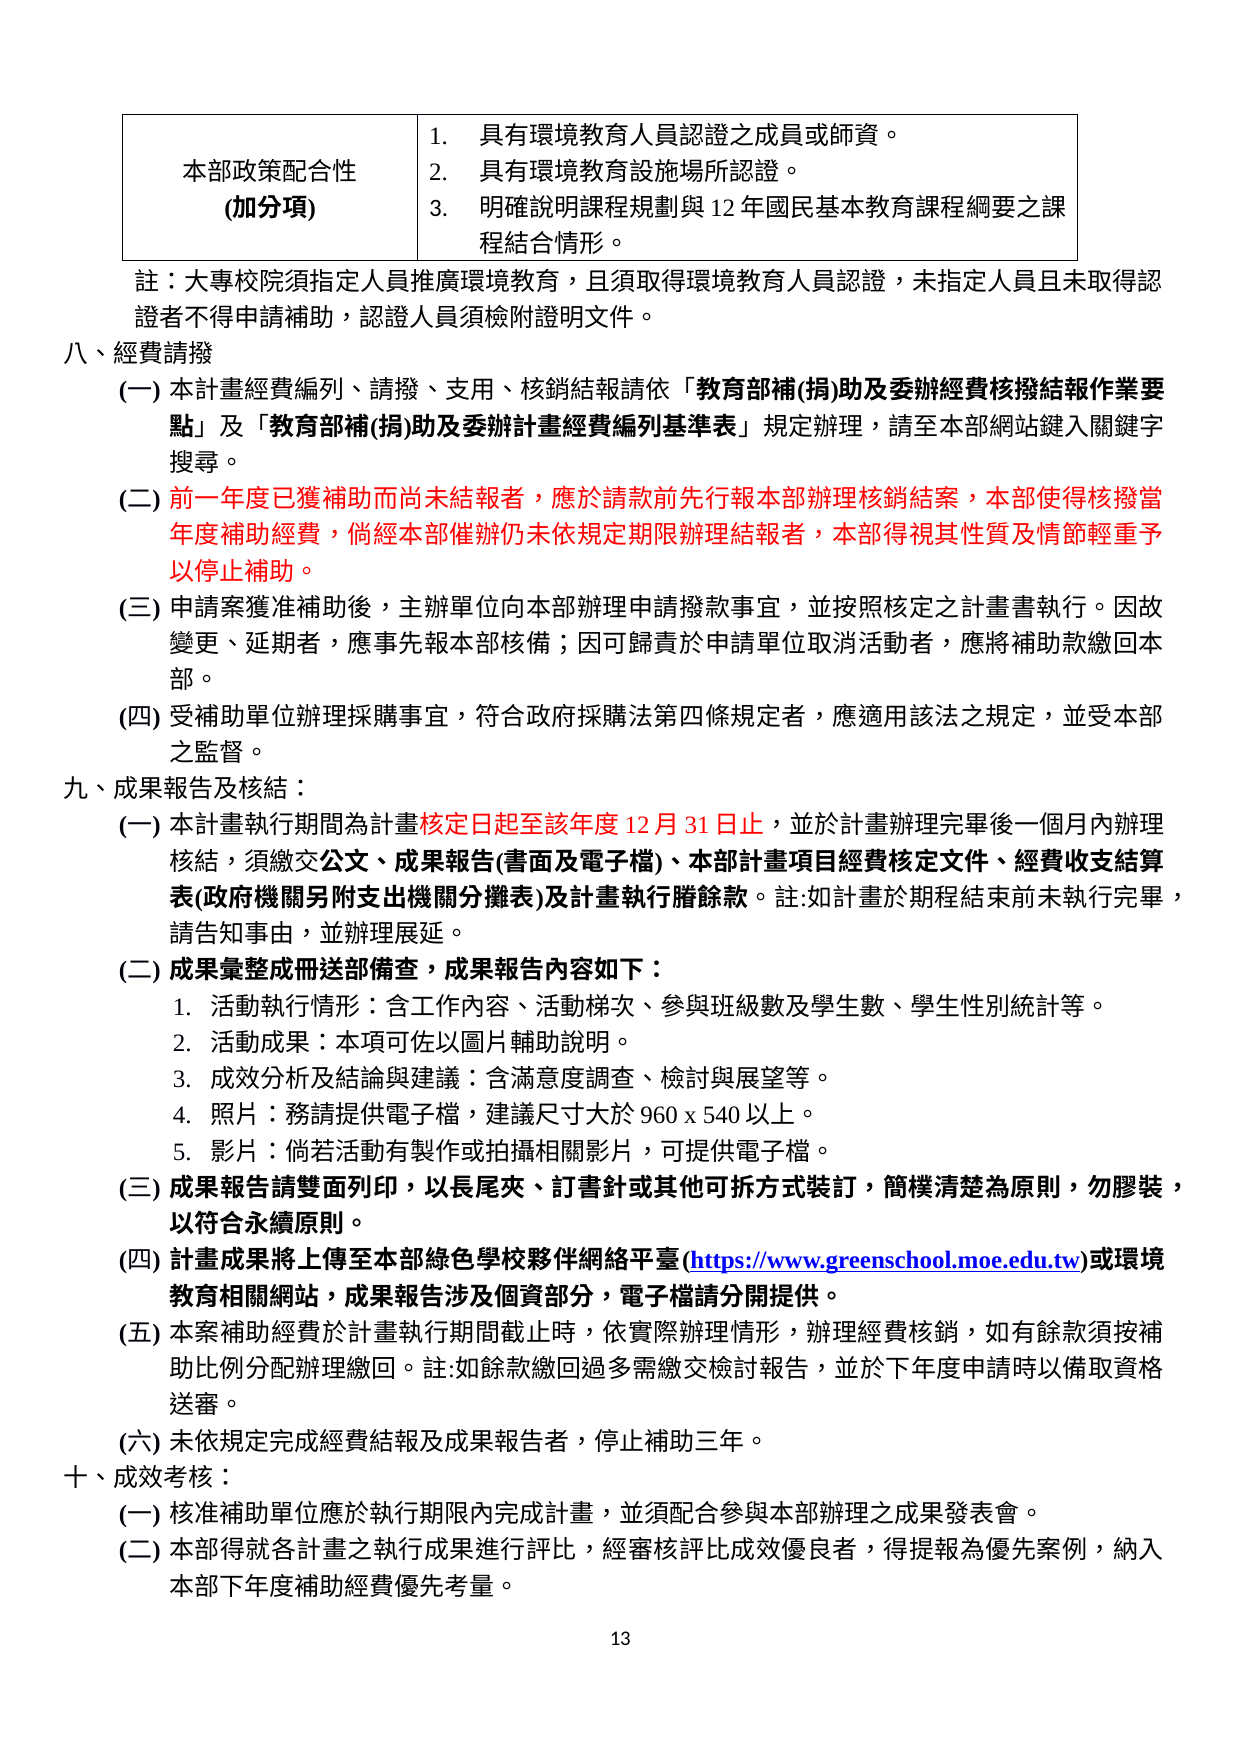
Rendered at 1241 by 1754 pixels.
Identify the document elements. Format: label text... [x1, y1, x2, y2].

list 註：大專校院須指定人員推廣環境教育，且須取得環境教育人員認證，未指定人員且未取得認證者不得申請補助，認證人員須檢附證明文件。 [134, 261, 1165, 334]
list 核准補助單位應於執行期限內完成計畫，並須配合參與本部辦理之成果發表會。 [119, 1494, 1165, 1530]
list 活動執行情形：含工作內容、活動梯次、參與班級數及學生數、學生性別統計等。 [173, 986, 1165, 1022]
list 計畫成果將上傳至本部綠色學校夥伴網絡平臺(https://www.greenschool.moe.edu.tw)或環境教育相關網站，成果報告涉及個資部分，電子檔請分開提供。 [119, 1240, 1165, 1312]
list 成果彙整成冊送部備查，成果報告內容如下： [119, 950, 1165, 986]
list 前一年度已獲補助而尚未結報者，應於請款前先行報本部辦理核銷結案，本部使得核撥當年度補助經費，倘經本部催辦仍未依規定期限辦理結報者，本部得視其性質及情節輕重予以停止補助。 [119, 479, 1165, 587]
list 成果報告請雙面列印，以長尾夾、訂書針或其他可拆方式裝訂，簡樸清楚為原則，勿膠裝，以符合永續原則。 [119, 1167, 1165, 1240]
list 成效分析及結論與建議：含滿意度調查、檢討與展望等。 [173, 1059, 1165, 1095]
list 本部得就各計畫之執行成果進行評比，經審核評比成效優良者，得提報為優先案例，納入本部下年度補助經費優先考量。 [119, 1530, 1165, 1602]
list 成果報告及核結： [63, 769, 1165, 805]
table_cell 本部政策配合性 (加分項) [123, 115, 417, 260]
list 活動成果：本項可佐以圖片輔助說明。 [173, 1022, 1165, 1059]
table_cell 具有環境教育人員認證之成員或師資。 具有環境教育設施場所認證。 明確說明課程規劃與12年國民基本教育課程綱要之課程結合情形。 [418, 115, 1077, 260]
list 本案補助經費於計畫執行期間截止時，依實際辦理情形，辦理經費核銷，如有餘款須按補助比例分配辦理繳回。註:如餘款繳回過多需繳交檢討報告，並於下年度申請時以備取資格送審。 [119, 1312, 1165, 1421]
list 成效考核： [63, 1457, 1165, 1494]
list 影片：倘若活動有製作或拍攝相關影片，可提供電子檔。 [173, 1131, 1165, 1167]
list 申請案獲准補助後，主辦單位向本部辦理申請撥款事宜，並按照核定之計畫書執行。因故變更、延期者，應事先報本部核備；因可歸責於申請單位取消活動者，應將補助款繳回本部。 [119, 587, 1165, 696]
list 本計畫經費編列、請撥、支用、核銷結報請依「教育部補(捐)助及委辦經費核撥結報作業要點」及「教育部補(捐)助及委辦計畫經費編列基準表」規定辦理，請至本部網站鍵入關鍵字搜尋。 [119, 370, 1165, 479]
list 照片：務請提供電子檔，建議尺寸大於960 x 540以上。 [173, 1095, 1165, 1131]
list 受補助單位辦理採購事宜，符合政府採購法第四條規定者，應適用該法之規定，並受本部之監督。 [119, 696, 1165, 769]
list 經費請撥 [63, 334, 1165, 370]
list 未依規定完成經費結報及成果報告者，停止補助三年。 [119, 1421, 1165, 1457]
list 本計畫執行期間為計畫核定日起至該年度12月31日止，並於計畫辦理完畢後一個月內辦理核結，須繳交公文、成果報告(書面及電子檔)、本部計畫項目經費核定文件、經費收支結算表(政府機關另附支出機關分攤表)及計畫執行膡餘款。註:如計畫於期程結束前未執行完畢，請告知事由，並辦理展延。 [119, 805, 1165, 950]
